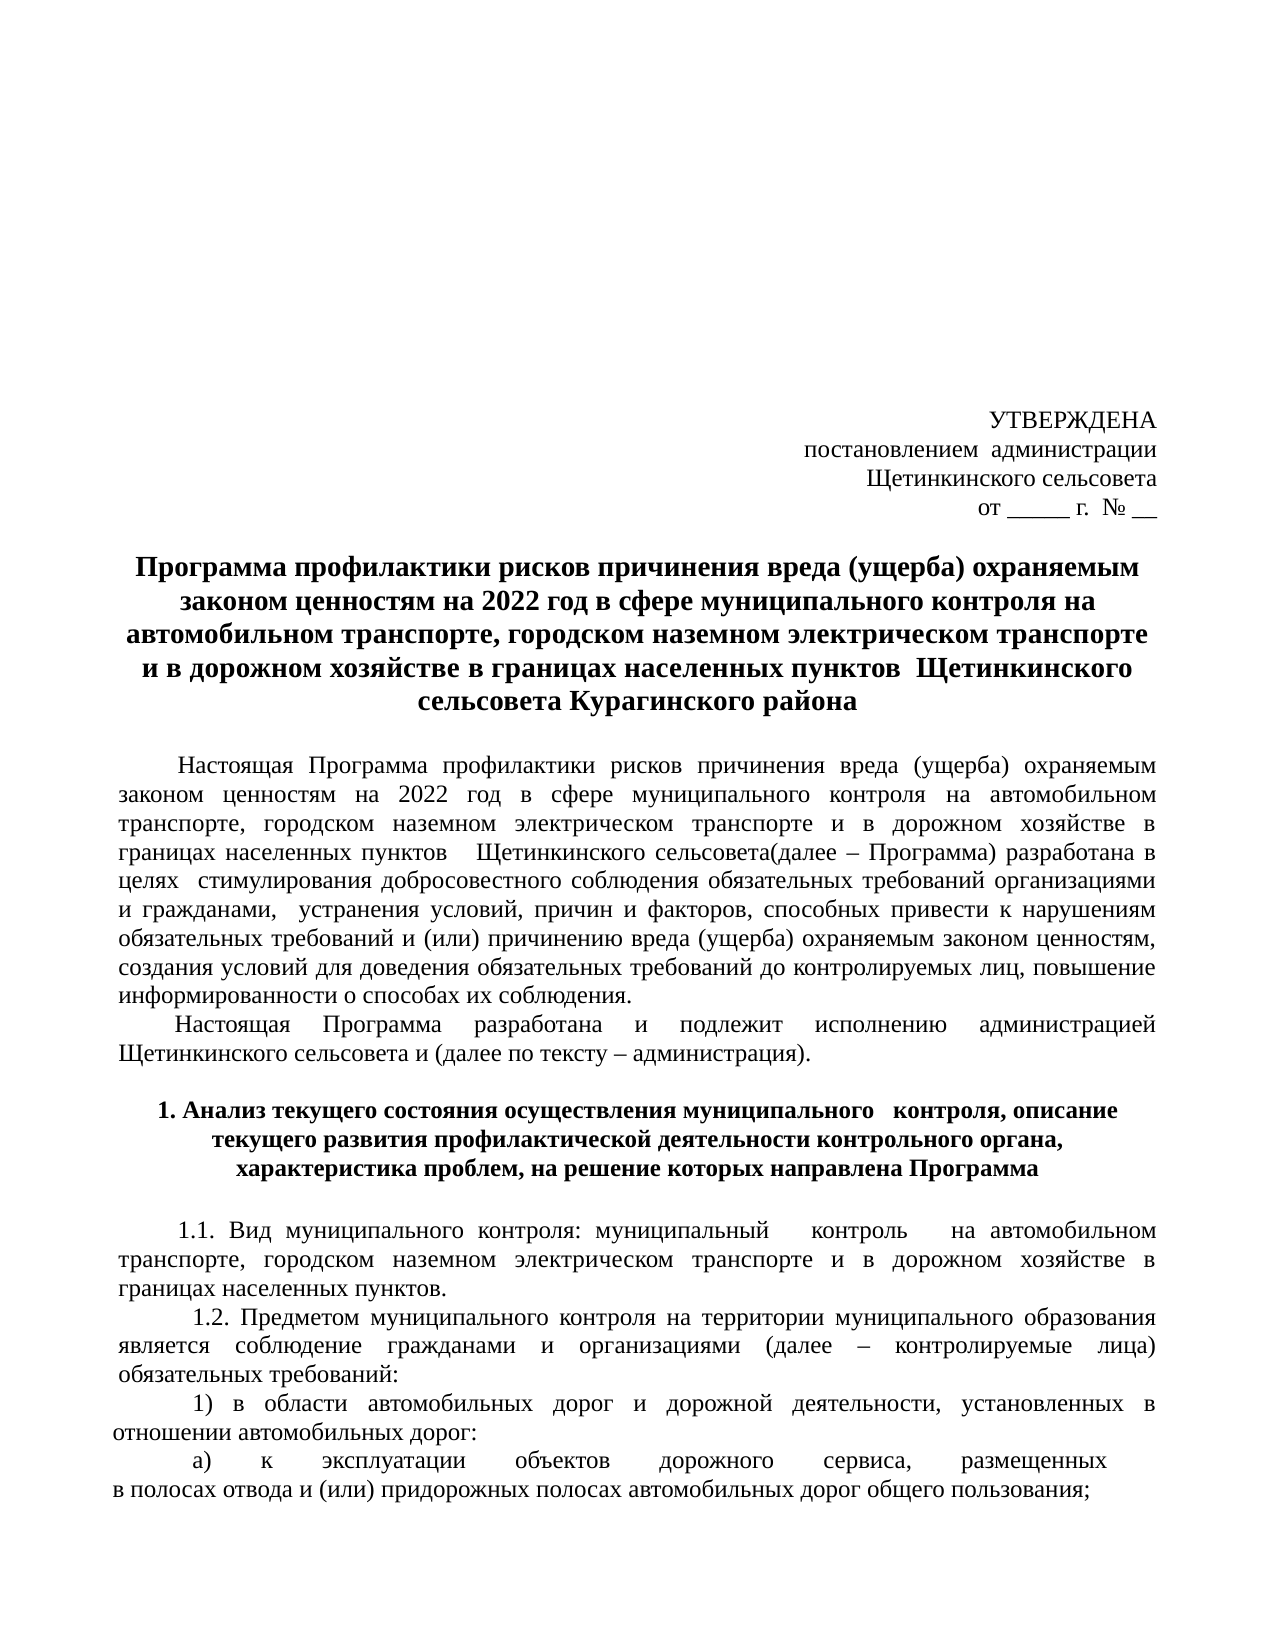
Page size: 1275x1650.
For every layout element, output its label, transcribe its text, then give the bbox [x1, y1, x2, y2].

text а) к эксплуатации объектов дорожного сервиса, размещенных в полосах отвода и (или) придорожных полосах автомобильных дорог общего пользования; [112, 1445, 1157, 1503]
text 1.2. Предметом муниципального контроля на территории муниципального образования является соблюдение гражданами и организациями (далее – контролируемые лица) обязательных требований: [118, 1302, 1157, 1388]
text 1.1. Вид муниципального контроля: муниципальный контроль на автомобильном транспорте, городском наземном электрическом транспорте и в дорожном хозяйстве в границах населенных пунктов. [118, 1215, 1157, 1302]
text постановлением администрации Щетинкинского сельсовета [737, 434, 1157, 492]
text 1) в области автомобильных дорог и дорожной деятельности, установленных в отношении автомобильных дорог: [112, 1388, 1157, 1445]
text Настоящая Программа профилактики рисков причинения вреда (ущерба) охраняемым законом ценностям на 2022 год в сфере муниципального контроля на автомобильном транспорте, городском наземном электрическом транспорте и в дорожном хозяйстве в границах населенных пунктов Щетинкинского сельсовета(далее – Программа) разработана в целях стимулирования добросовестного соблюдения обязательных требований организациями и гражданами, устранения условий, причин и факторов, способных привести к нарушениям обязательных требований и (или) причинению вреда (ущерба) охраняемым законом ценностям, создания условий для доведения обязательных требований до контролируемых лиц, повышение информированности о способах их соблюдения. [118, 751, 1157, 1009]
text Программа профилактики рисков причинения вреда (ущерба) охраняемым законом ценностям на 2022 год в сфере муниципального контроля на автомобильном транспорте, городском наземном электрическом транспорте и в дорожном хозяйстве в границах населенных пунктов Щетинкинского сельсовета Курагинского района [118, 549, 1157, 717]
text Настоящая Программа разработана и подлежит исполнению администрацией Щетинкинского сельсовета и (далее по тексту – администрация). [118, 1009, 1157, 1067]
text УТВЕРЖДЕНА [737, 406, 1157, 434]
text 1. Анализ текущего состояния осуществления муниципального контроля, описание текущего развития профилактической деятельности контрольного органа, характеристика проблем, на решение которых направлена Программа [118, 1096, 1157, 1182]
text от _____ г. № __ [118, 492, 1157, 521]
